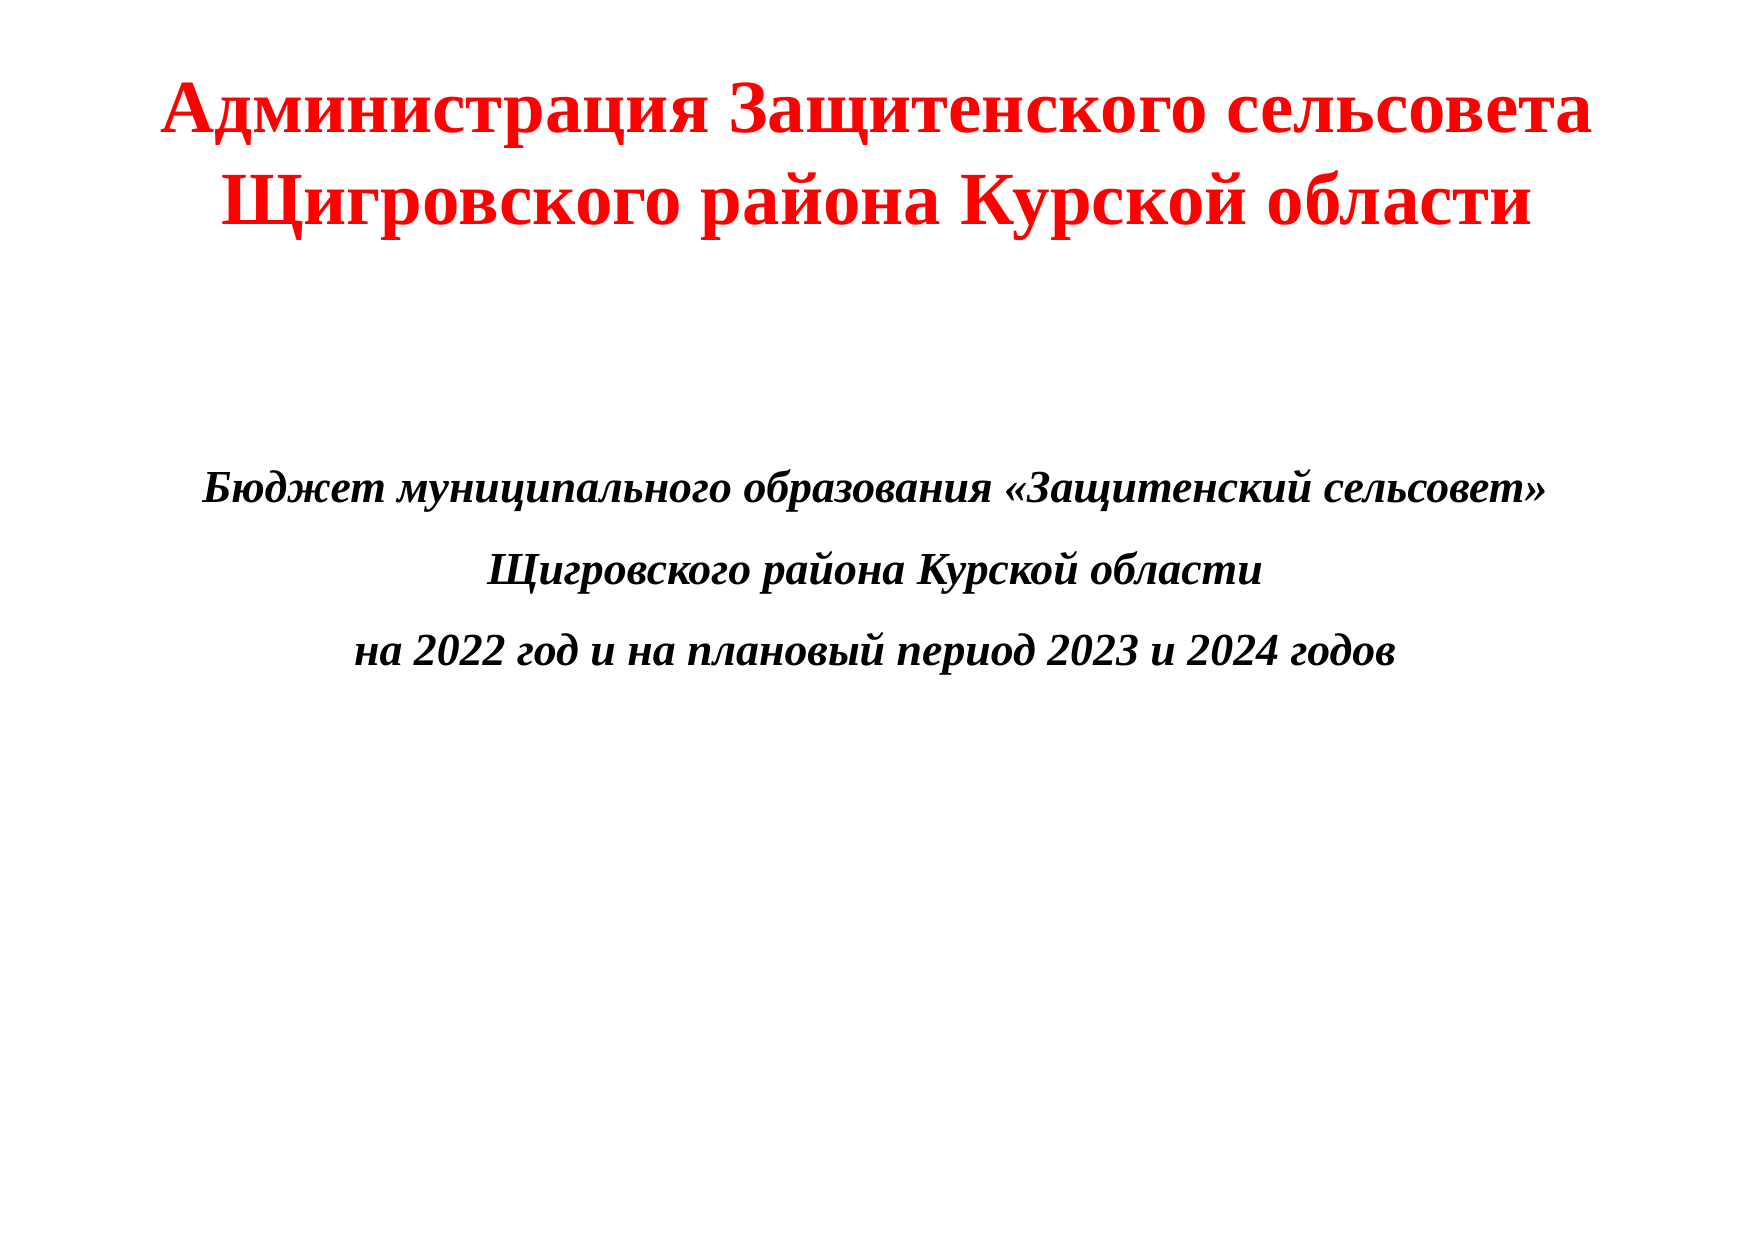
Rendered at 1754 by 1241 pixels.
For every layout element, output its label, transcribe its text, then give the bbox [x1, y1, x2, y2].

text Бюджет муниципального образования «Защитенский сельсовет» [59, 460, 1695, 513]
text Администрация Защитенского сельсовета [59, 62, 1695, 148]
text Щигровского района Курской области [59, 154, 1695, 240]
text на 2022 год и на плановый период 2023 и 2024 годов [59, 623, 1695, 675]
text Щигровского района Курской области [59, 541, 1695, 594]
